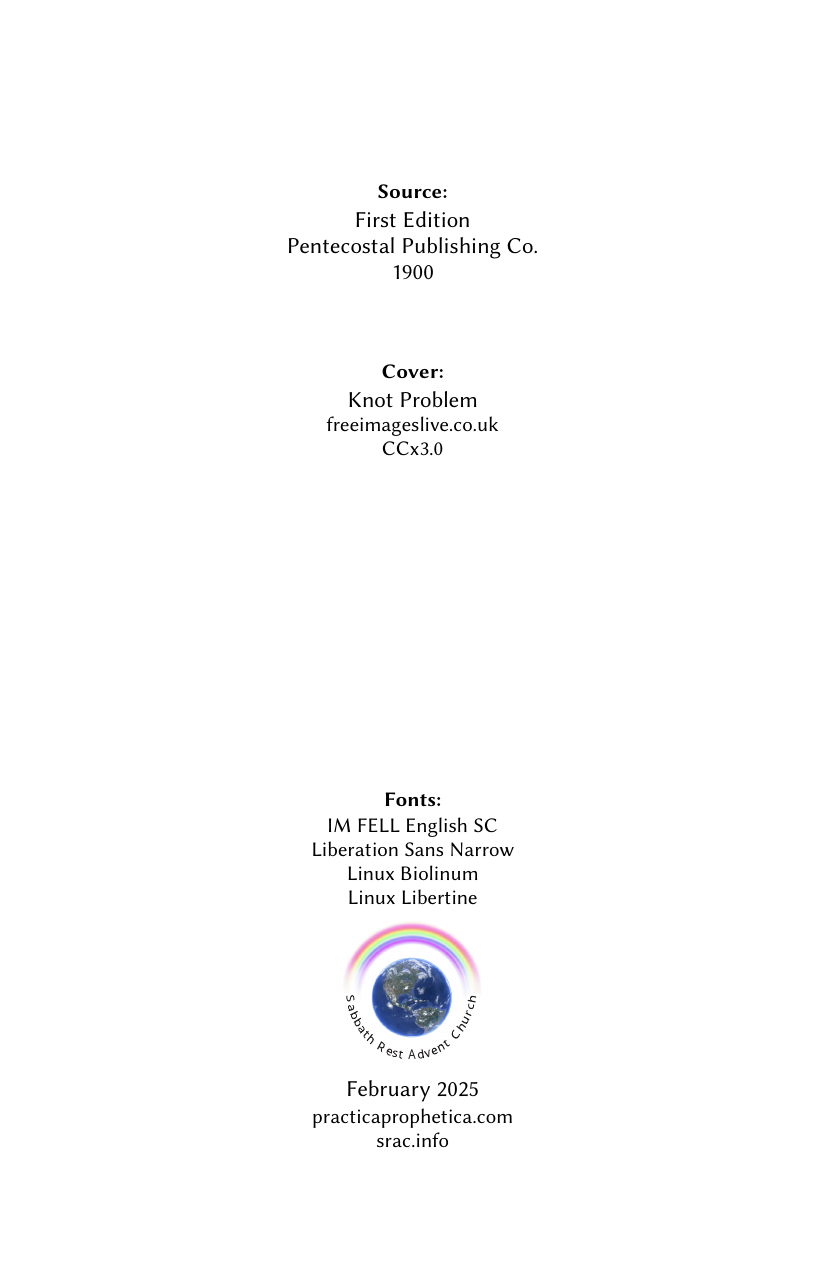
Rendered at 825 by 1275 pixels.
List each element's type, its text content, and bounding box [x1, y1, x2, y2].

text 1900 [75, 259, 750, 285]
text February 2025 [75, 1075, 750, 1102]
text Linux Libertine [75, 885, 750, 909]
text srac.info [75, 1128, 750, 1152]
text Liberation Sans Narrow [75, 838, 750, 862]
text CCx3.0 [75, 437, 750, 461]
text Pentecostal Publishing Co. [75, 233, 750, 259]
text Cover: [75, 360, 750, 384]
text Source: [75, 180, 750, 204]
text Fonts: [75, 787, 750, 811]
text practicaprophetica.com [75, 1104, 750, 1128]
text Knot Problem [75, 387, 750, 413]
text freeimageslive.co.uk [75, 413, 750, 437]
text First Edition [75, 207, 750, 233]
text Linux Biolinum [75, 862, 750, 885]
text IM FELL English SC [75, 814, 750, 838]
